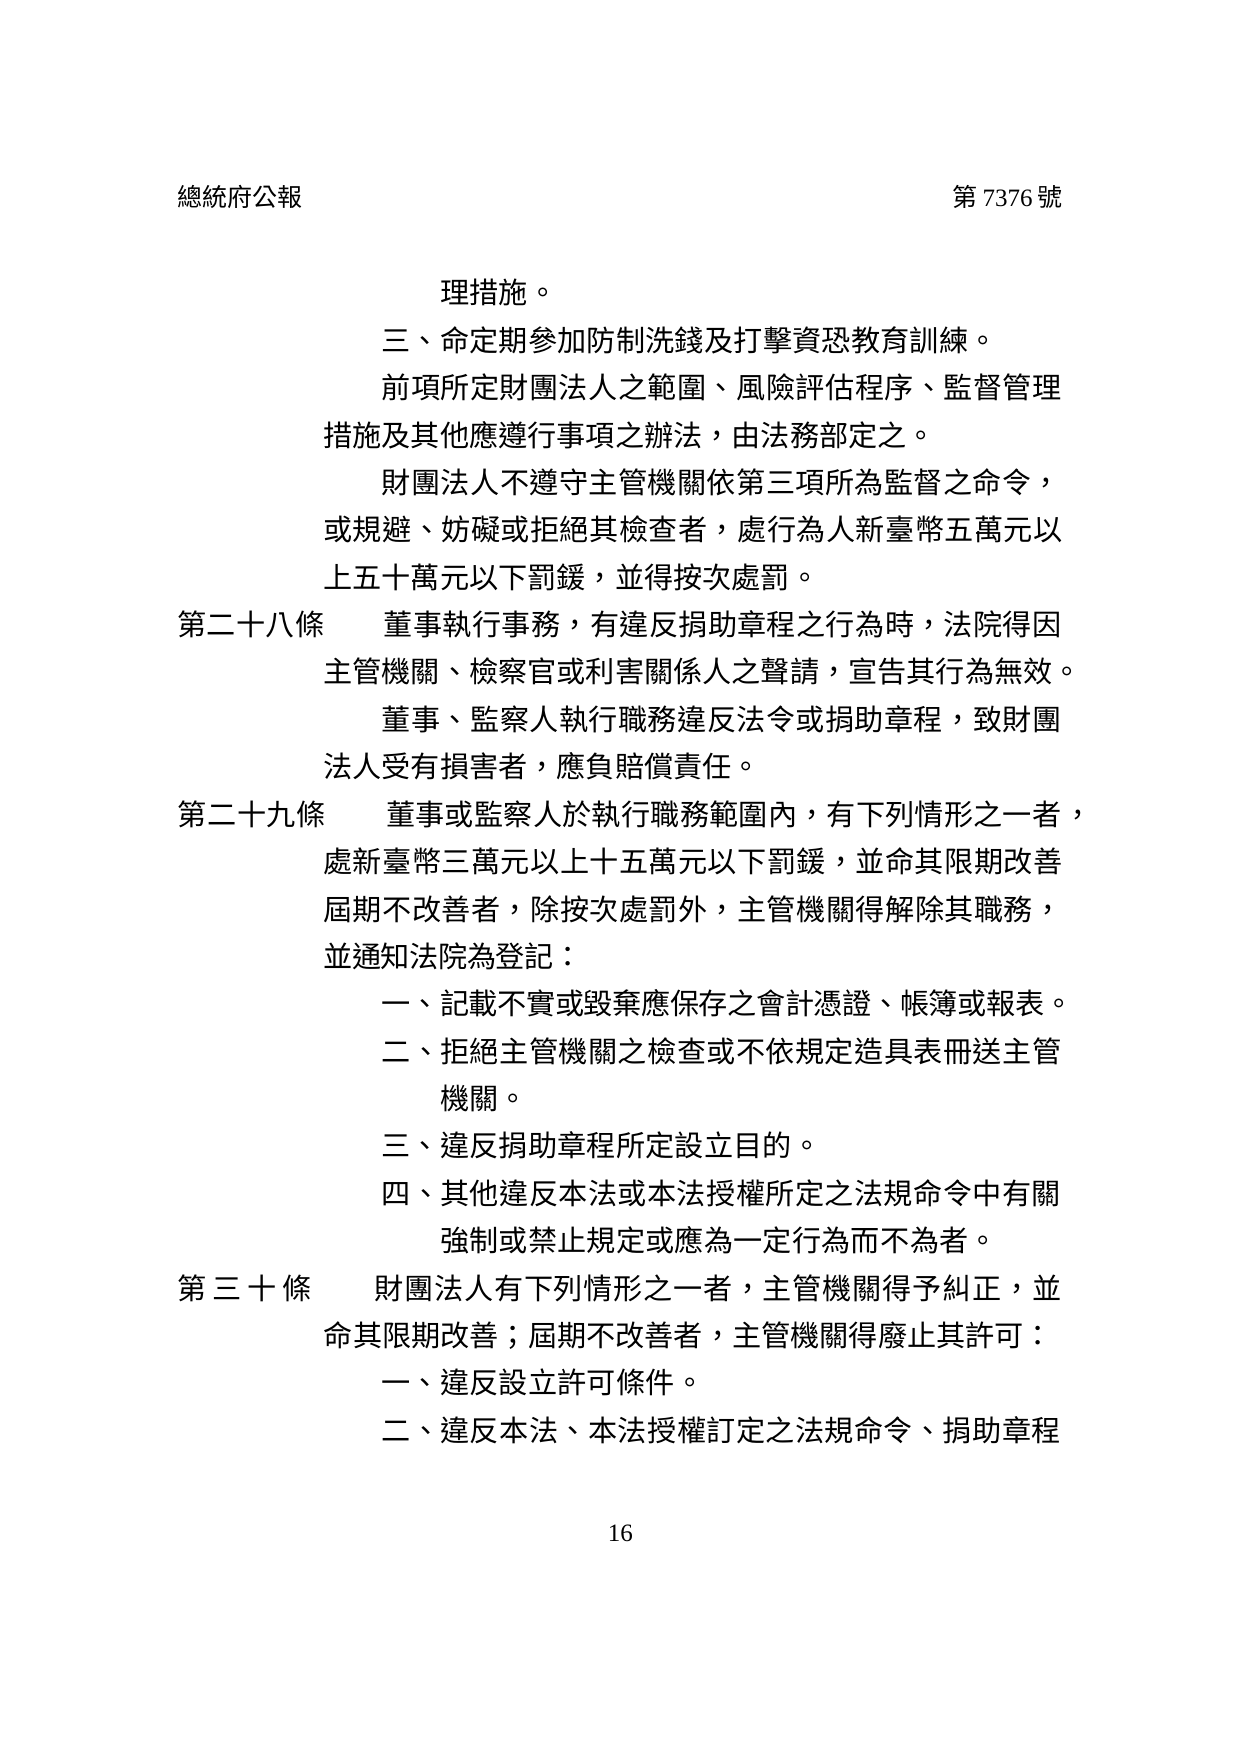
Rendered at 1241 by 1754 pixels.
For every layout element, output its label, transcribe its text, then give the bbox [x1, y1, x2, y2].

text 第二十九條 董事或監察人於執行職務範圍內，有下列情形之一者，處新臺幣三萬元以上十五萬元以下罰鍰，並命其限期改善；屆期不改善者，除按次處罰外，主管機關得解除其職務，並通知法院為登記： [177, 787, 1063, 977]
text 第三十條 財團法人有下列情形之一者，主管機關得予糾正，並命其限期改善；屆期不改善者，主管機關得廢止其許可： [177, 1261, 1063, 1356]
text 二、違反本法、本法授權訂定之法規命令、捐助章程 [381, 1403, 1063, 1451]
text 二、拒絕主管機關之檢查或不依規定造具表冊送主管機關。 [381, 1024, 1063, 1119]
text 董事、監察人執行職務違反法令或捐助章程，致財團法人受有損害者，應負賠償責任。 [323, 692, 1063, 787]
text 四、其他違反本法或本法授權所定之法規命令中有關強制或禁止規定或應為一定行為而不為者。 [381, 1166, 1063, 1261]
text 前項所定財團法人之範圍、風險評估程序、監督管理措施及其他應遵行事項之辦法，由法務部定之。 [323, 361, 1063, 455]
text 一、記載不實或毀棄應保存之會計憑證、帳簿或報表。 [381, 977, 1063, 1024]
text 一、違反設立許可條件。 [381, 1356, 1063, 1403]
text 理措施。 [381, 266, 1063, 313]
text 三、命定期參加防制洗錢及打擊資恐教育訓練。 [381, 313, 1063, 361]
text 財團法人不遵守主管機關依第三項所為監督之命令，或規避、妨礙或拒絕其檢查者，處行為人新臺幣五萬元以上五十萬元以下罰鍰，並得按次處罰。 [323, 455, 1063, 598]
text 三、違反捐助章程所定設立目的。 [381, 1119, 1063, 1166]
text 第二十八條 董事執行事務，有違反捐助章程之行為時，法院得因主管機關、檢察官或利害關係人之聲請，宣告其行為無效。 [177, 598, 1063, 692]
